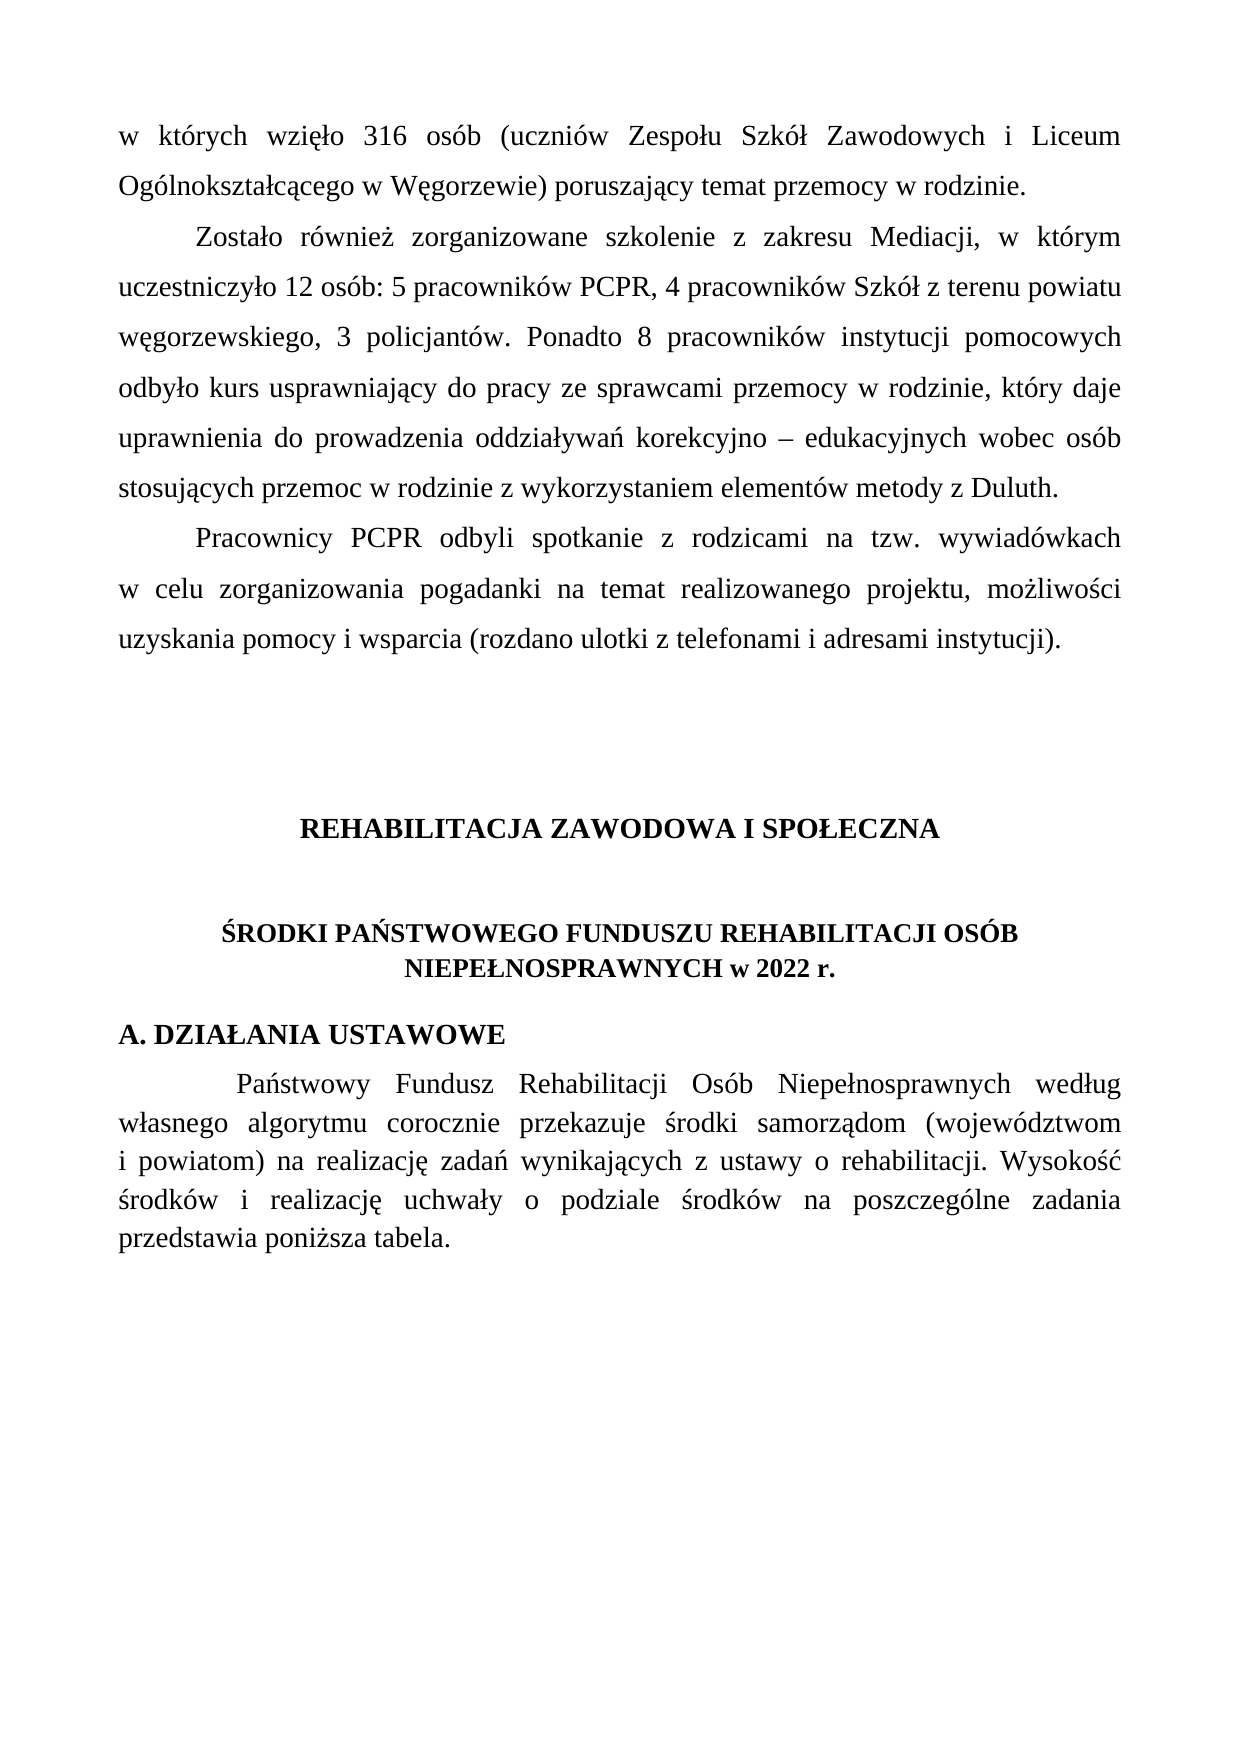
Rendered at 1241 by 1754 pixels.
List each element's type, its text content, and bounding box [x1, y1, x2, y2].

text Zostało również zorganizowane szkolenie z zakresu Mediacji, w którym uczestniczyło 12 osób: 5 pracowników PCPR, 4 pracowników Szkół z terenu powiatu węgorzewskiego, 3 policjantów. Ponadto 8 pracowników instytucji pomocowych odbyło kurs usprawniający do pracy ze sprawcami przemocy w rodzinie, który daje uprawnienia do prowadzenia oddziaływań korekcyjno – edukacyjnych wobec osób stosujących przemoc w rodzinie z wykorzystaniem elementów metody z Duluth. [118, 219, 1122, 504]
text Pracownicy PCPR odbyli spotkanie z rodzicami na tzw. wywiadówkach w celu zorganizowania pogadanki na temat realizowanego projektu, możliwości uzyskania pomocy i wsparcia (rozdano ulotki z telefonami i adresami instytucji). [118, 521, 1122, 655]
text ŚRODKI PAŃSTWOWEGO FUNDUSZU REHABILITACJI OSÓB NIEPEŁNOSPRAWNYCH w 2022 r. [118, 917, 1122, 984]
text REHABILITACJA ZAWODOWA I SPOŁECZNA [118, 811, 1122, 844]
text w których wzięło 316 osób (uczniów Zespołu Szkół Zawodowych i Liceum Ogólnokształcącego w Węgorzewie) poruszający temat przemocy w rodzinie. [118, 118, 1122, 202]
text A. DZIAŁANIA USTAWOWE [118, 1017, 1122, 1051]
text Państwowy Fundusz Rehabilitacji Osób Niepełnosprawnych według własnego algorytmu corocznie przekazuje środki samorządom (województwom i powiatom) na realizację zadań wynikających z ustawy o rehabilitacji. Wysokość środków i realizację uchwały o podziale środków na poszczególne zadania przedstawia poniższa tabela. [118, 1066, 1122, 1254]
